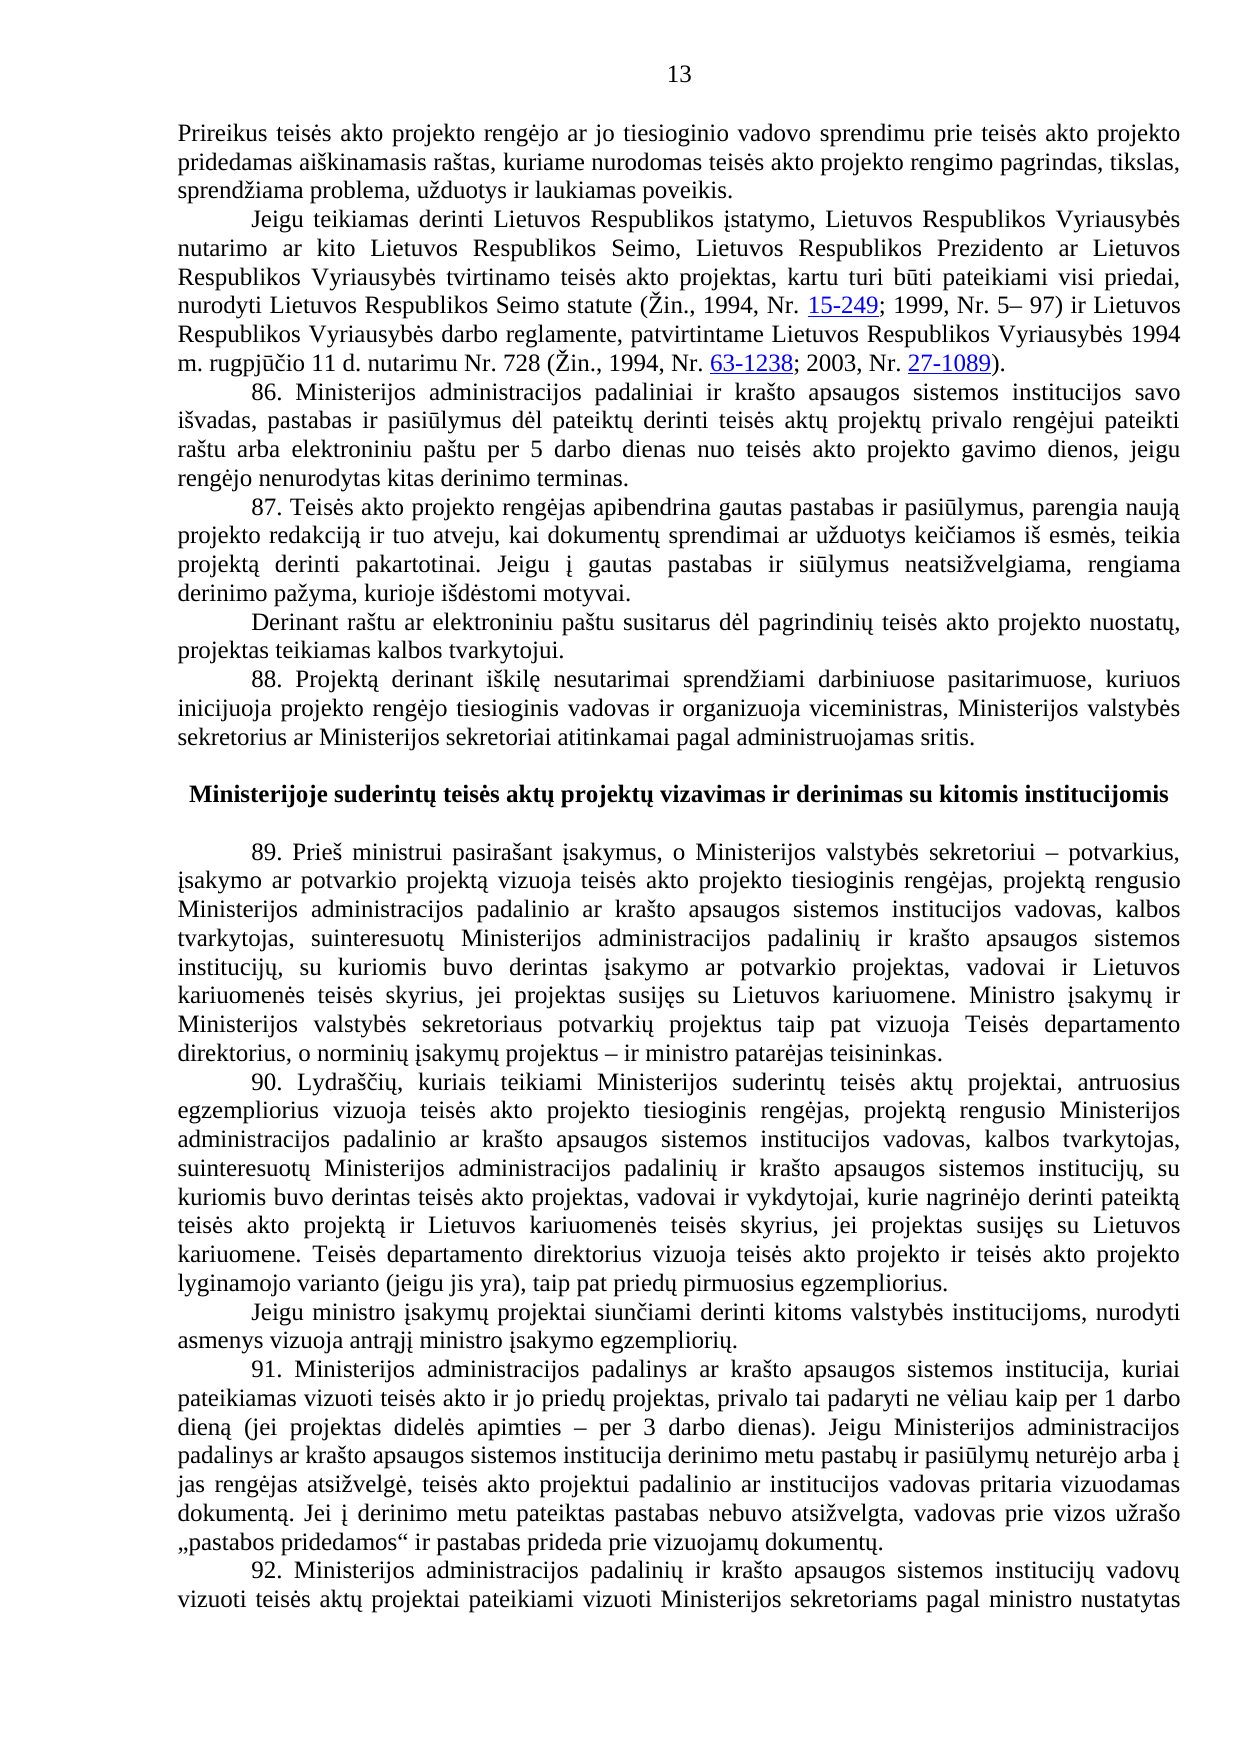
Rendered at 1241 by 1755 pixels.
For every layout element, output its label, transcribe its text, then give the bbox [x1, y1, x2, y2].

text 90. Lydraščių, kuriais teikiami Ministerijos suderintų teisės aktų projektai, antruosius egzempliorius vizuoja teisės akto projekto tiesioginis rengėjas, projektą rengusio Ministerijos administracijos padalinio ar krašto apsaugos sistemos institucijos vadovas, kalbos tvarkytojas, suinteresuotų Ministerijos administracijos padalinių ir krašto apsaugos sistemos institucijų, su kuriomis buvo derintas teisės akto projektas, vadovai ir vykdytojai, kurie nagrinėjo derinti pateiktą teisės akto projektą ir Lietuvos kariuomenės teisės skyrius, jei projektas susijęs su Lietuvos kariuomene. Teisės departamento direktorius vizuoja teisės akto projekto ir teisės akto projekto lyginamojo varianto (jeigu jis yra), taip pat priedų pirmuosius egzempliorius. [177, 1067, 1181, 1297]
text 87. Teisės akto projekto rengėjas apibendrina gautas pastabas ir pasiūlymus, parengia naują projekto redakciją ir tuo atveju, kai dokumentų sprendimai ar užduotys keičiamos iš esmės, teikia projektą derinti pakartotinai. Jeigu į gautas pastabas ir siūlymus neatsižvelgiama, rengiama derinimo pažyma, kurioje išdėstomi motyvai. [177, 492, 1181, 607]
text Derinant raštu ar elektroniniu paštu susitarus dėl pagrindinių teisės akto projekto nuostatų, projektas teikiamas kalbos tvarkytojui. [177, 607, 1181, 664]
text 86. Ministerijos administracijos padaliniai ir krašto apsaugos sistemos institucijos savo išvadas, pastabas ir pasiūlymus dėl pateiktų derinti teisės aktų projektų privalo rengėjui pateikti raštu arba elektroniniu paštu per 5 darbo dienas nuo teisės akto projekto gavimo dienos, jeigu rengėjo nenurodytas kitas derinimo terminas. [177, 377, 1181, 492]
text Ministerijoje suderintų teisės aktų projektų vizavimas ir derinimas su kitomis institucijomis [177, 779, 1181, 808]
text 92. Ministerijos administracijos padalinių ir krašto apsaugos sistemos institucijų vadovų vizuoti teisės aktų projektai pateikiami vizuoti Ministerijos sekretoriams pagal ministro nustatytas [177, 1556, 1181, 1613]
text Prireikus teisės akto projekto rengėjo ar jo tiesioginio vadovo sprendimu prie teisės akto projekto pridedamas aiškinamasis raštas, kuriame nurodomas teisės akto projekto rengimo pagrindas, tikslas, sprendžiama problema, užduotys ir laukiamas poveikis. [177, 118, 1181, 204]
text Jeigu teikiamas derinti Lietuvos Respublikos įstatymo, Lietuvos Respublikos Vyriausybės nutarimo ar kito Lietuvos Respublikos Seimo, Lietuvos Respublikos Prezidento ar Lietuvos Respublikos Vyriausybės tvirtinamo teisės akto projektas, kartu turi būti pateikiami visi priedai, nurodyti Lietuvos Respublikos Seimo statute (Žin., 1994, Nr. 15-249; 1999, Nr. 5– 97) ir Lietuvos Respublikos Vyriausybės darbo reglamente, patvirtintame Lietuvos Respublikos Vyriausybės 1994 m. rugpjūčio 11 d. nutarimu Nr. 728 (Žin., 1994, Nr. 63-1238; 2003, Nr. 27-1089). [177, 204, 1181, 377]
text 89. Prieš ministrui pasirašant įsakymus, o Ministerijos valstybės sekretoriui – potvarkius, įsakymo ar potvarkio projektą vizuoja teisės akto projekto tiesioginis rengėjas, projektą rengusio Ministerijos administracijos padalinio ar krašto apsaugos sistemos institucijos vadovas, kalbos tvarkytojas, suinteresuotų Ministerijos administracijos padalinių ir krašto apsaugos sistemos institucijų, su kuriomis buvo derintas įsakymo ar potvarkio projektas, vadovai ir Lietuvos kariuomenės teisės skyrius, jei projektas susijęs su Lietuvos kariuomene. Ministro įsakymų ir Ministerijos valstybės sekretoriaus potvarkių projektus taip pat vizuoja Teisės departamento direktorius, o norminių įsakymų projektus – ir ministro patarėjas teisininkas. [177, 837, 1181, 1067]
text 91. Ministerijos administracijos padalinys ar krašto apsaugos sistemos institucija, kuriai pateikiamas vizuoti teisės akto ir jo priedų projektas, privalo tai padaryti ne vėliau kaip per 1 darbo dieną (jei projektas didelės apimties – per 3 darbo dienas). Jeigu Ministerijos administracijos padalinys ar krašto apsaugos sistemos institucija derinimo metu pastabų ir pasiūlymų neturėjo arba į jas rengėjas atsižvelgė, teisės akto projektui padalinio ar institucijos vadovas pritaria vizuodamas dokumentą. Jei į derinimo metu pateiktas pastabas nebuvo atsižvelgta, vadovas prie vizos užrašo „pastabos pridedamos“ ir pastabas prideda prie vizuojamų dokumentų. [177, 1354, 1181, 1556]
text 88. Projektą derinant iškilę nesutarimai sprendžiami darbiniuose pasitarimuose, kuriuos inicijuoja projekto rengėjo tiesioginis vadovas ir organizuoja viceministras, Ministerijos valstybės sekretorius ar Ministerijos sekretoriai atitinkamai pagal administruojamas sritis. [177, 664, 1181, 751]
text Jeigu ministro įsakymų projektai siunčiami derinti kitoms valstybės institucijoms, nurodyti asmenys vizuoja antrąjį ministro įsakymo egzempliorių. [177, 1297, 1181, 1354]
